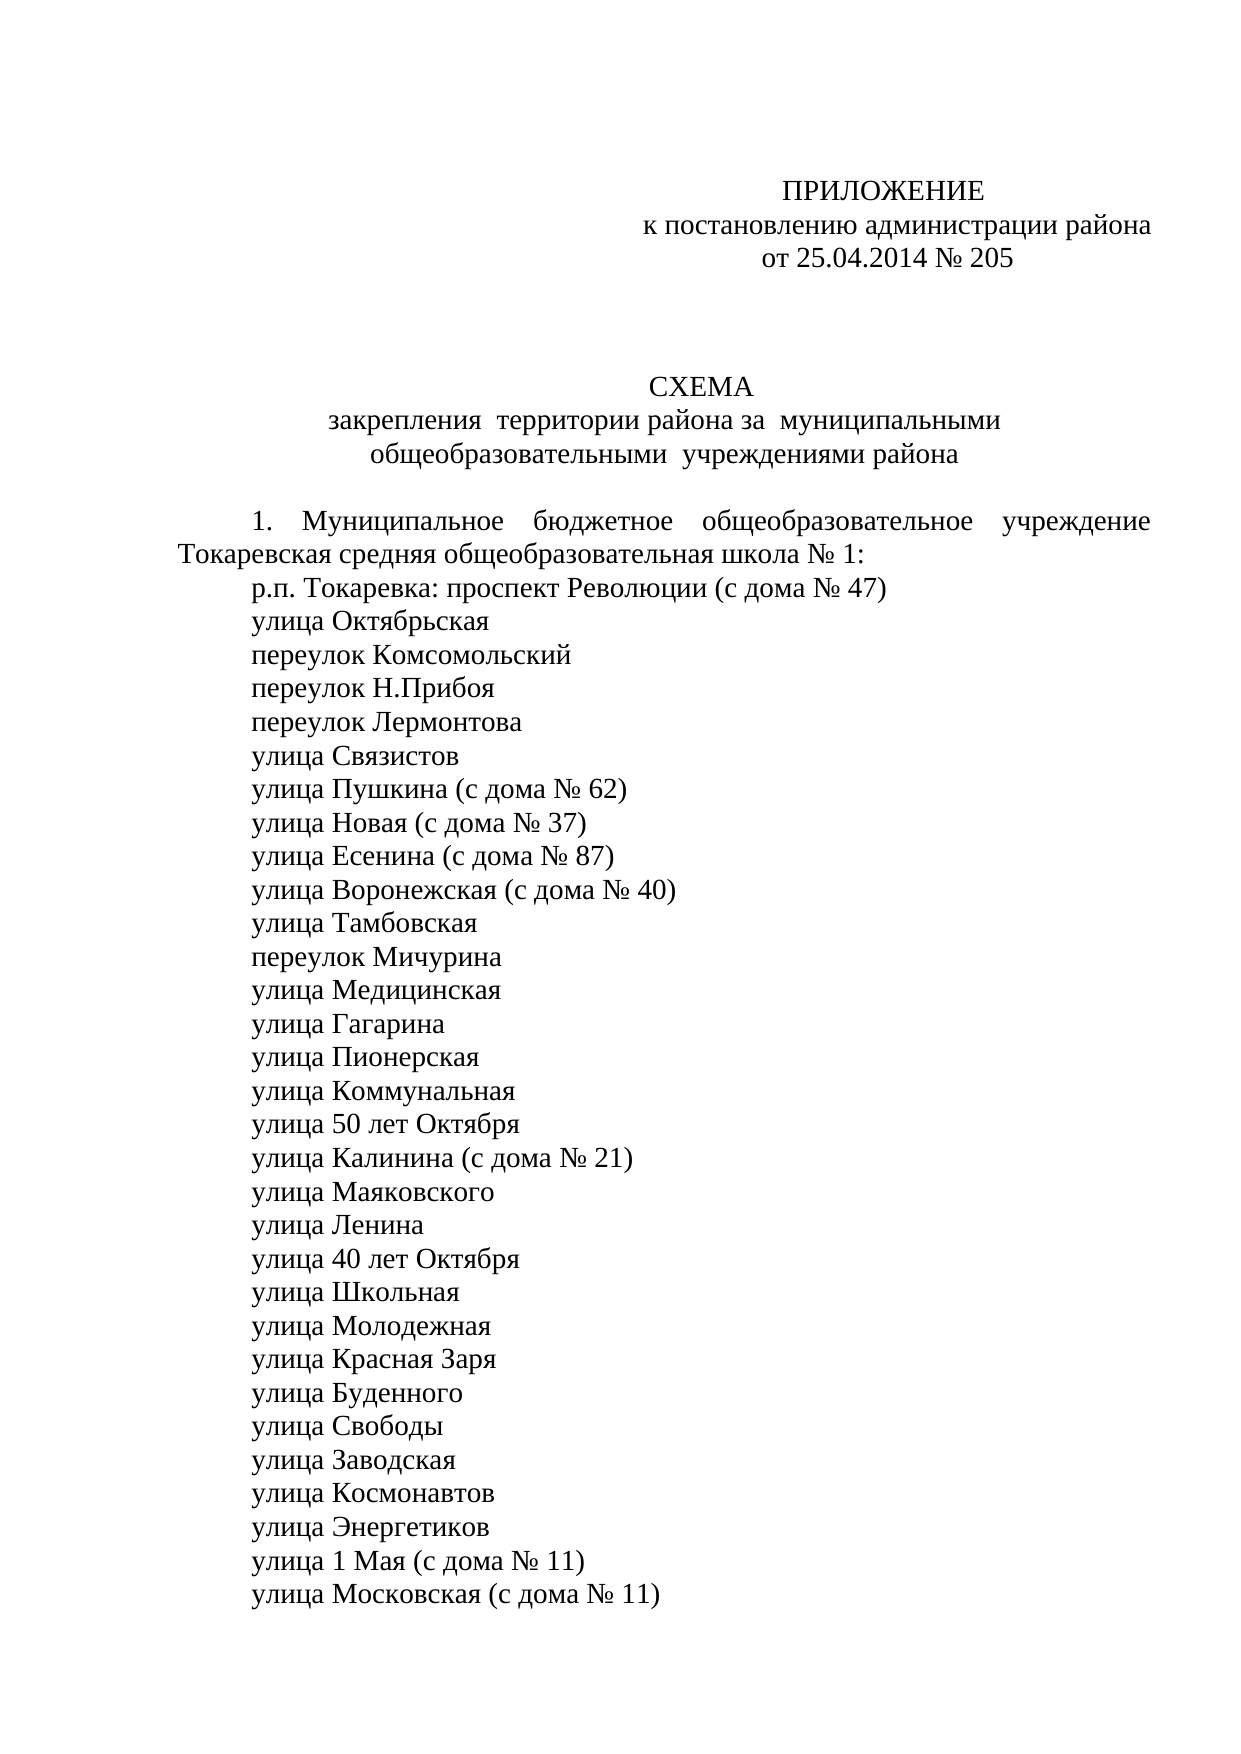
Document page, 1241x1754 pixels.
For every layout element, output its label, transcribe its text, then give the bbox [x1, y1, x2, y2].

text 1. Муниципальное бюджетное общеобразовательное учреждение Токаревская средняя общеобразовательная школа № 1: [177, 503, 1152, 570]
text улица Пионерская [177, 1039, 1152, 1073]
text улица Маяковского [177, 1174, 1152, 1207]
text улица Пушкина (с дома № 62) [177, 771, 1152, 805]
text улица 50 лет Октября [177, 1107, 1152, 1140]
text улица Воронежская (с дома № 40) [177, 872, 1152, 905]
text улица Космонавтов [177, 1476, 1152, 1509]
text улица Связистов [177, 738, 1152, 771]
text улица Новая (с дома № 37) [177, 805, 1152, 838]
text к постановлению администрации района [177, 207, 1152, 240]
text СХЕМА [177, 369, 1152, 402]
text ПРИЛОЖЕНИЕ [693, 173, 1152, 207]
text закрепления территории района за муниципальными общеобразовательными учреждениями района [177, 402, 1152, 469]
text улица Тамбовская [177, 905, 1152, 939]
text от 25.04.2014 № 205 [177, 240, 1152, 274]
text р.п. Токаревка: проспект Революции (с дома № 47) [177, 570, 1152, 603]
text улица Коммунальная [177, 1073, 1152, 1107]
text переулок Комсомольский [177, 637, 1152, 671]
text улица Ленина [177, 1207, 1152, 1241]
text улица Московская (с дома № 11) [177, 1576, 1152, 1610]
text улица Школьная [177, 1274, 1152, 1308]
text улица Калинина (с дома № 21) [177, 1140, 1152, 1174]
text переулок Лермонтова [177, 704, 1152, 738]
text улица Медицинская [177, 972, 1152, 1006]
text улица Есенина (с дома № 87) [177, 838, 1152, 872]
text улица Октябрьская [177, 603, 1152, 637]
text улица 40 лет Октября [177, 1241, 1152, 1274]
text улица 1 Мая (с дома № 11) [177, 1543, 1152, 1576]
text улица Красная Заря [177, 1341, 1152, 1375]
text улица Буденного [177, 1375, 1152, 1408]
text улица Свободы [177, 1408, 1152, 1442]
text улица Гагарина [177, 1006, 1152, 1039]
text переулок Мичурина [177, 939, 1152, 972]
text улица Энергетиков [177, 1509, 1152, 1543]
text улица Заводская [177, 1442, 1152, 1476]
text переулок Н.Прибоя [177, 671, 1152, 704]
text улица Молодежная [177, 1308, 1152, 1341]
